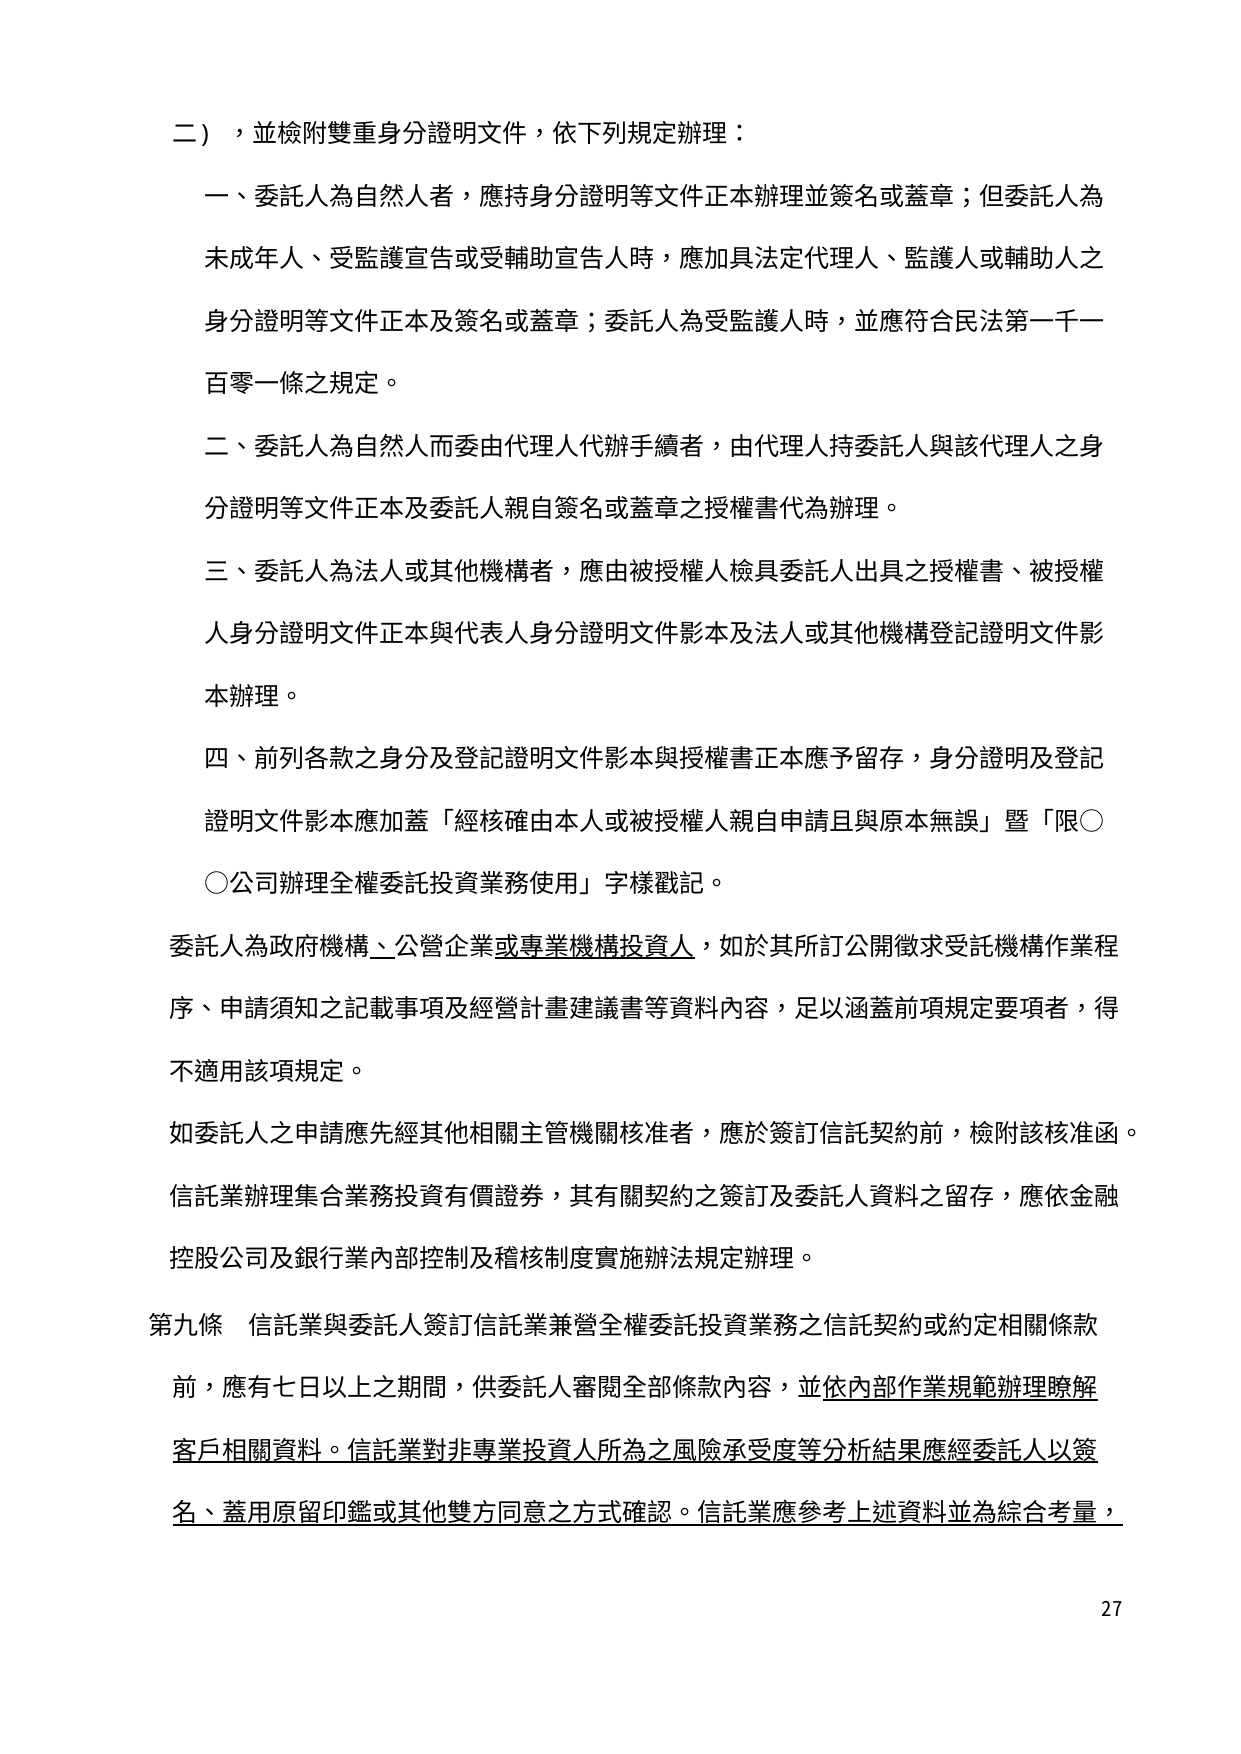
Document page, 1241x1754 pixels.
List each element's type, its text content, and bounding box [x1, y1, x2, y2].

text 二、委託人為自然人而委由代理人代辦手續者，由代理人持委託人與該代理人之身分證明等文件正本及委託人親自簽名或蓋章之授權書代為辦理。 [204, 403, 1122, 528]
text 如委託人之申請應先經其他相關主管機關核准者，應於簽訂信託契約前，檢附該核准函。 [169, 1090, 1122, 1153]
text 三、委託人為法人或其他機構者，應由被授權人檢具委託人出具之授權書、被授權人身分證明文件正本與代表人身分證明文件影本及法人或其他機構登記證明文件影本辦理。 [204, 528, 1122, 715]
text 信託業辦理集合業務投資有價證券，其有關契約之簽訂及委託人資料之留存，應依金融控股公司及銀行業內部控制及稽核制度實施辦法規定辦理。 [169, 1153, 1122, 1278]
text 第九條 信託業與委託人簽訂信託業兼營全權委託投資業務之信託契約或約定相關條款前，應有七日以上之期間，供委託人審閱全部條款內容，並依內部作業規範辦理瞭解客戶相關資料。信託業對非專業投資人所為之風險承受度等分析結果應經委託人以簽名、蓋用原留印鑑或其他雙方同意之方式確認。信託業應參考上述資料並為綜合考量， [148, 1282, 1122, 1532]
text 第七條 信託業兼營全權委託投資業務時，應請委託人填寫資料表 (參考範本如附件一、二) ，並檢附雙重身分證明文件，依下列規定辦理： [148, 90, 1122, 153]
text 四、前列各款之身分及登記證明文件影本與授權書正本應予留存，身分證明及登記證明文件影本應加蓋「經核確由本人或被授權人親自申請且與原本無誤」暨「限○○公司辦理全權委託投資業務使用」字樣戳記。 [204, 715, 1122, 903]
text 委託人為政府機構、公營企業或專業機構投資人，如於其所訂公開徵求受託機構作業程序、申請須知之記載事項及經營計畫建議書等資料內容，足以涵蓋前項規定要項者，得不適用該項規定。 [169, 903, 1122, 1090]
text 一、委託人為自然人者，應持身分證明等文件正本辦理並簽名或蓋章；但委託人為未成年人、受監護宣告或受輔助宣告人時，應加具法定代理人、監護人或輔助人之身分證明等文件正本及簽名或蓋章；委託人為受監護人時，並應符合民法第一千一百零一條之規定。 [204, 153, 1122, 403]
